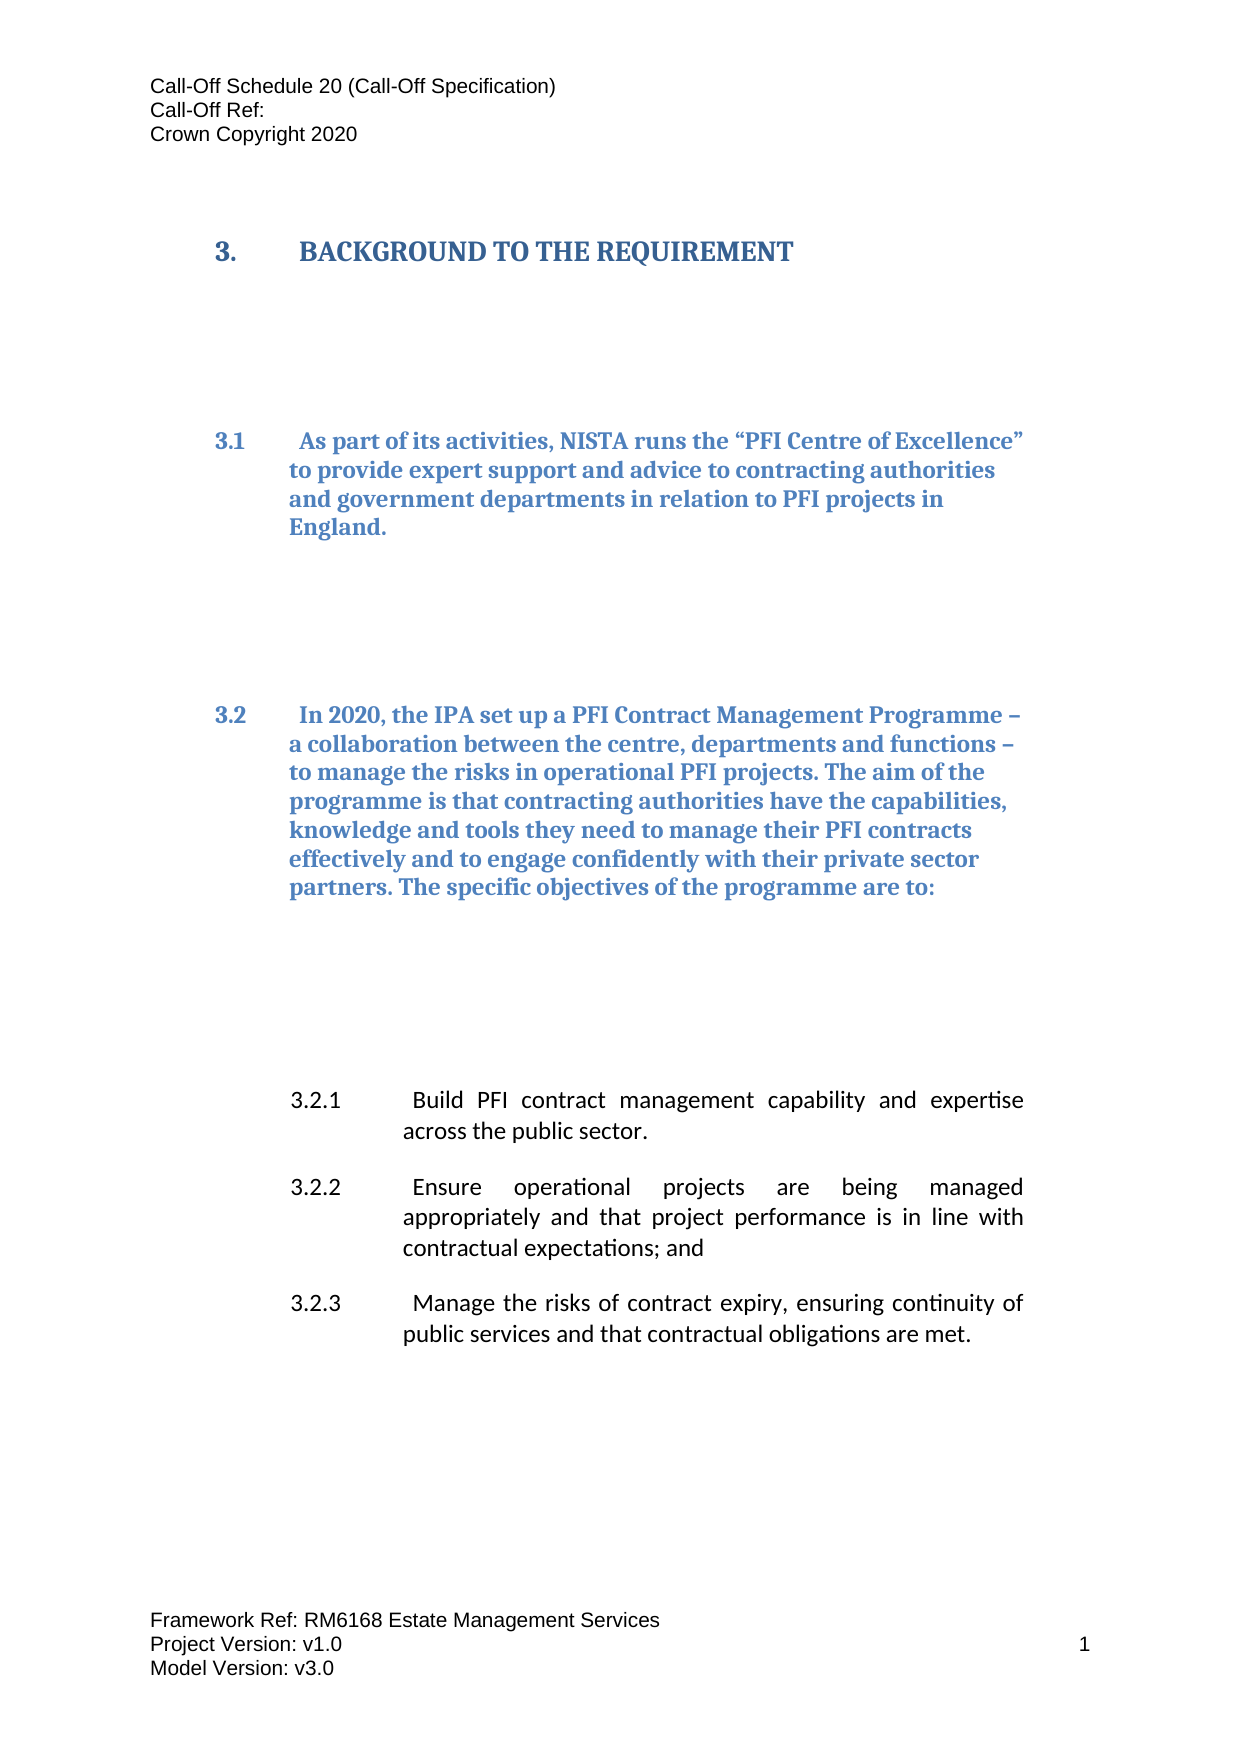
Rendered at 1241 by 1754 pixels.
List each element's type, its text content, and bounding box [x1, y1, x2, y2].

subtitle As part of its activities, NISTA runs the “PFI Centre of Excellence” to provide expert support and advice to contracting authorities and government departments in relation to PFI projects in England. [151, 363, 1089, 607]
subtitle In 2020, the IPA set up a PFI Contract Management Programme – a collaboration between the centre, departments and functions – to manage the risks in operational PFI projects. The aim of the programme is that contracting authorities have the capabilities, knowledge and tools they need to manage their PFI contracts effectively and to engage confidently with their private sector partners. The specific objectives of the programme are to: [151, 637, 1089, 967]
list Manage the risks of contract expiry, ensuring continuity of public services and that contractual obligations are met. [226, 1222, 1089, 1413]
list Ensure operational projects are being managed appropriately and that project performance is in line with contractual expectations; and [226, 1106, 1089, 1222]
list Build PFI contract management capability and expertise across the public sector. [226, 1021, 1089, 1106]
subtitle BACKGROUND TO THE REQUIREMENT [151, 171, 1089, 333]
